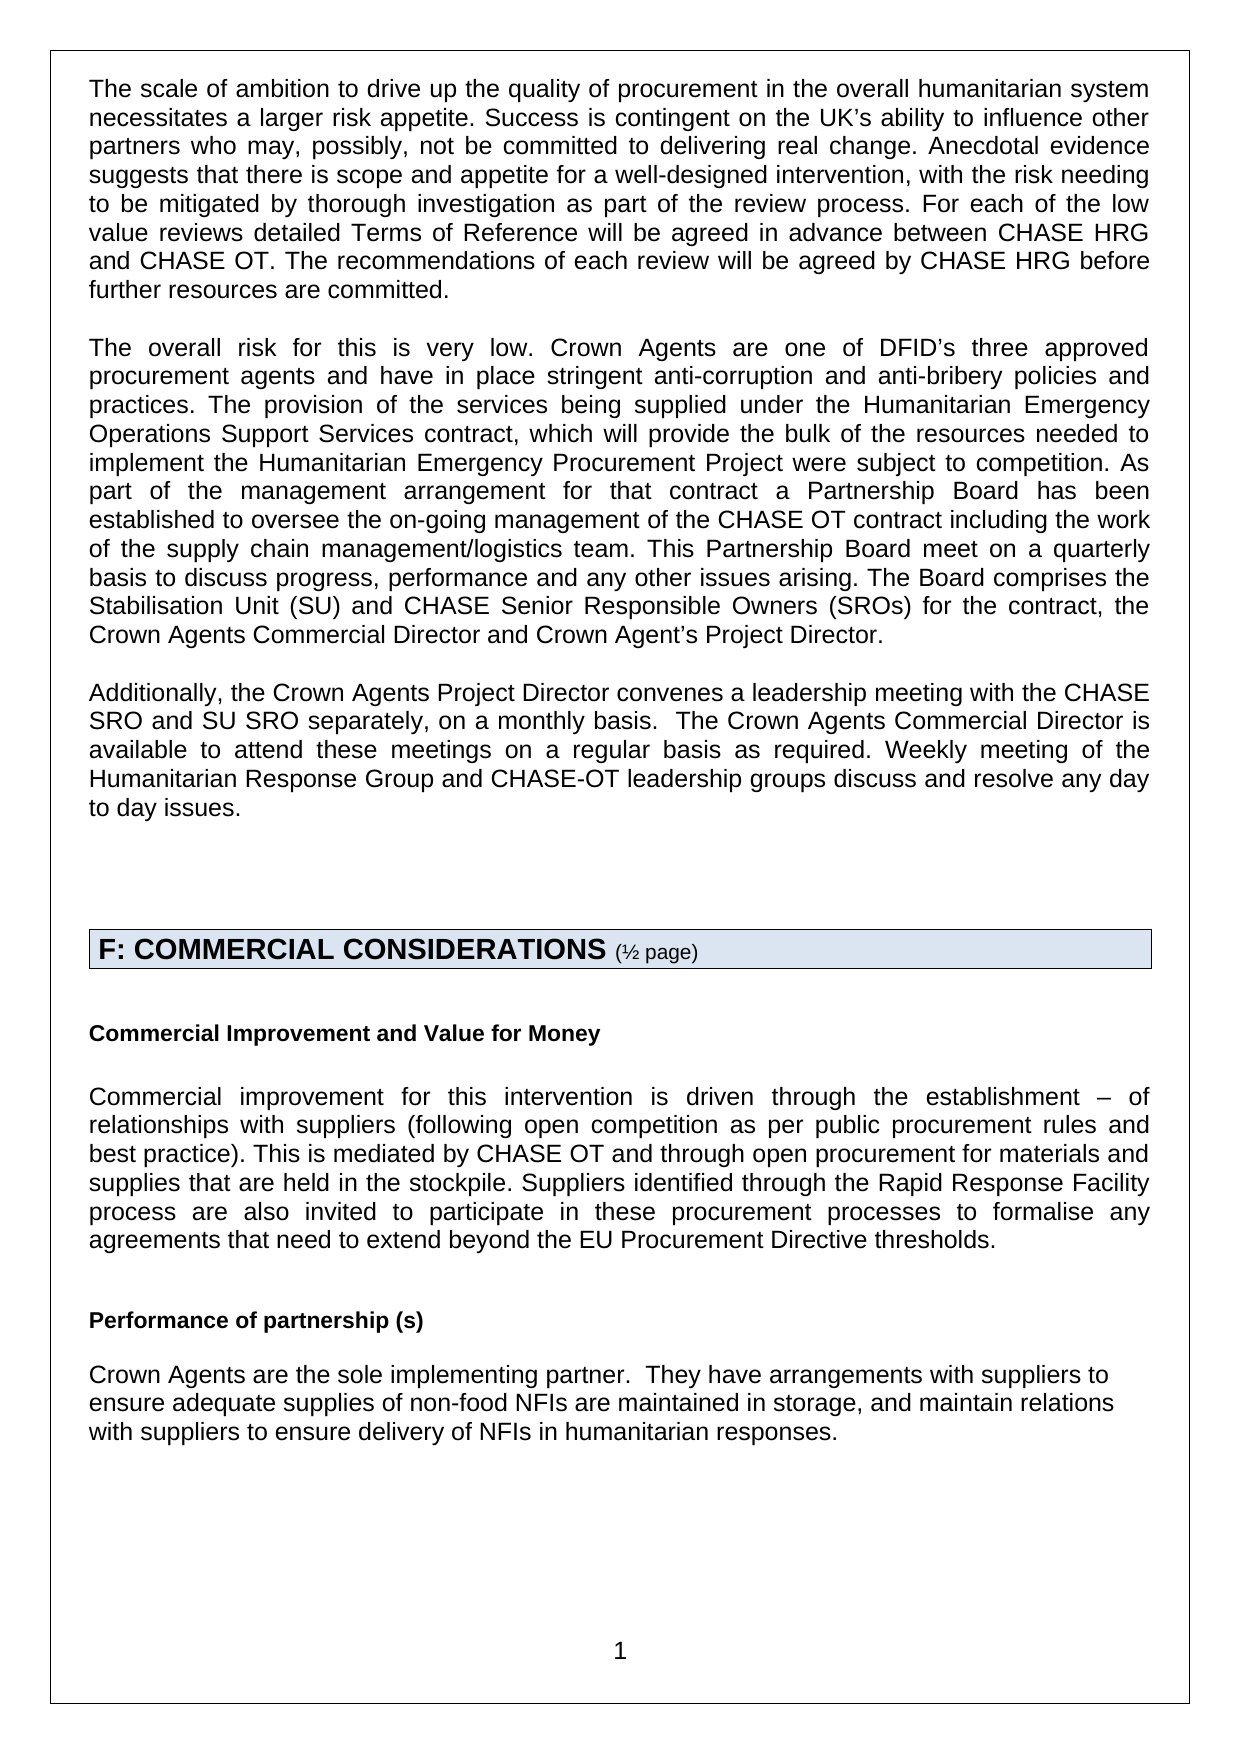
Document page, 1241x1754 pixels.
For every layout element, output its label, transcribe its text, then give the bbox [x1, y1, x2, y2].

text The scale of ambition to drive up the quality of procurement in the overall humanitarian system necessitates a larger risk appetite. Success is contingent on the UK’s ability to influence other partners who may, possibly, not be committed to delivering real change. Anecdotal evidence suggests that there is scope and appetite for a well-designed intervention, with the risk needing to be mitigated by thorough investigation as part of the review process. For each of the low value reviews detailed Terms of Reference will be agreed in advance between CHASE HRG and CHASE OT. The recommendations of each review will be agreed by CHASE HRG before further resources are committed. [89, 74, 1152, 304]
text F: COMMERCIAL CONSIDERATIONS (½ page) [90, 930, 1151, 968]
text Commercial improvement for this intervention is driven through the establishment – of relationships with suppliers (following open competition as per public procurement rules and best practice). This is mediated by CHASE OT and through open procurement for materials and supplies that are held in the stockpile. Suppliers identified through the Rapid Response Facility process are also invited to participate in these procurement processes to formalise any agreements that need to extend beyond the EU Procurement Directive thresholds. [89, 1082, 1152, 1254]
text Additionally, the Crown Agents Project Director convenes a leadership meeting with the CHASE SRO and SU SRO separately, on a monthly basis. The Crown Agents Commercial Director is available to attend these meetings on a regular basis as required. Weekly meeting of the Humanitarian Response Group and CHASE-OT leadership groups discuss and resolve any day to day issues. [89, 678, 1152, 821]
text Performance of partnership (s) [89, 1307, 1152, 1333]
text Crown Agents are the sole implementing partner. They have arrangements with suppliers to ensure adequate supplies of non-food NFIs are maintained in storage, and maintain relations with suppliers to ensure delivery of NFIs in humanitarian responses. [89, 1359, 1152, 1446]
text Commercial Improvement and Value for Money [89, 1020, 1152, 1047]
text The overall risk for this is very low. Crown Agents are one of DFID’s three approved procurement agents and have in place stringent anti-corruption and anti-bribery policies and practices. The provision of the services being supplied under the Humanitarian Emergency Operations Support Services contract, which will provide the bulk of the resources needed to implement the Humanitarian Emergency Procurement Project were subject to competition. As part of the management arrangement for that contract a Partnership Board has been established to oversee the on-going management of the CHASE OT contract including the work of the supply chain management/logistics team. This Partnership Board meet on a quarterly basis to discuss progress, performance and any other issues arising. The Board comprises the Stabilisation Unit (SU) and CHASE Senior Responsible Owners (SROs) for the contract, the Crown Agents Commercial Director and Crown Agent’s Project Director. [89, 333, 1152, 649]
